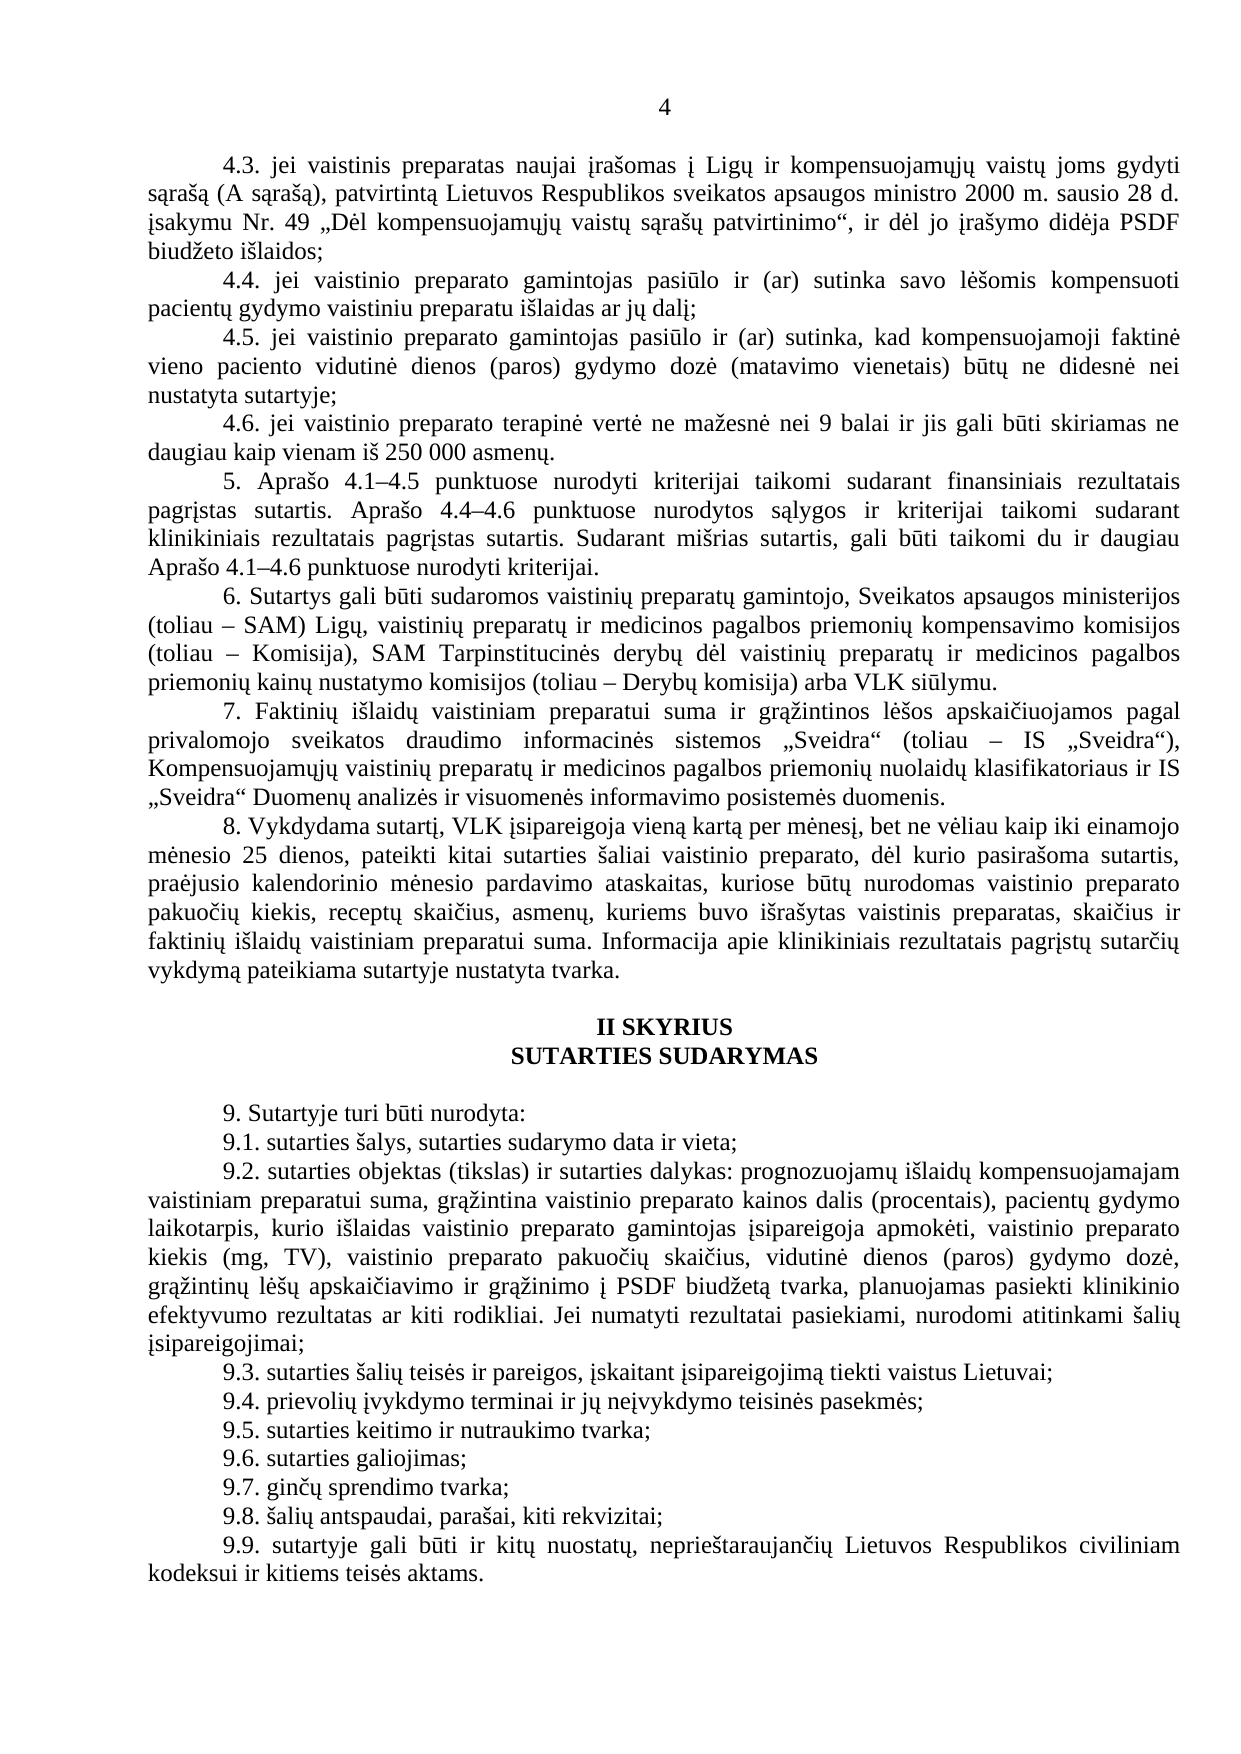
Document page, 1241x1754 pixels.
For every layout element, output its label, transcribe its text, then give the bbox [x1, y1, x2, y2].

text 9. Sutartyje turi būti nurodyta: [148, 1098, 1181, 1127]
text 4.5. jei vaistinio preparato gamintojas pasiūlo ir (ar) sutinka, kad kompensuojamoji faktinė vieno paciento vidutinė dienos (paros) gydymo dozė (matavimo vienetais) būtų ne didesnė nei nustatyta sutartyje; [148, 322, 1181, 408]
text 9.7. ginčų sprendimo tvarka; [148, 1472, 1181, 1501]
text 7. Faktinių išlaidų vaistiniam preparatui suma ir grąžintinos lėšos apskaičiuojamos pagal privalomojo sveikatos draudimo informacinės sistemos „Sveidra“ (toliau – IS „Sveidra“), Kompensuojamųjų vaistinių preparatų ir medicinos pagalbos priemonių nuolaidų klasifikatoriaus ir IS „Sveidra“ Duomenų analizės ir visuomenės informavimo posistemės duomenis. [148, 696, 1181, 811]
text 9.5. sutarties keitimo ir nutraukimo tvarka; [148, 1415, 1181, 1443]
text 4.3. jei vaistinis preparatas naujai įrašomas į Ligų ir kompensuojamųjų vaistų joms gydyti sąrašą (A sąrašą), patvirtintą Lietuvos Respublikos sveikatos apsaugos ministro 2000 m. sausio 28 d. įsakymu Nr. 49 „Dėl kompensuojamųjų vaistų sąrašų patvirtinimo“, ir dėl jo įrašymo didėja PSDF biudžeto išlaidos; [148, 150, 1181, 265]
text SUTARTIES SUDARYMAS [148, 1041, 1181, 1070]
text 8. Vykdydama sutartį, VLK įsipareigoja vieną kartą per mėnesį, bet ne vėliau kaip iki einamojo mėnesio 25 dienos, pateikti kitai sutarties šaliai vaistinio preparato, dėl kurio pasirašoma sutartis, praėjusio kalendorinio mėnesio pardavimo ataskaitas, kuriose būtų nurodomas vaistinio preparato pakuočių kiekis, receptų skaičius, asmenų, kuriems buvo išrašytas vaistinis preparatas, skaičius ir faktinių išlaidų vaistiniam preparatui suma. Informacija apie klinikiniais rezultatais pagrįstų sutarčių vykdymą pateikiama sutartyje nustatyta tvarka. [148, 811, 1181, 983]
text 5. Aprašo 4.1–4.5 punktuose nurodyti kriterijai taikomi sudarant finansiniais rezultatais pagrįstas sutartis. Aprašo 4.4–4.6 punktuose nurodytos sąlygos ir kriterijai taikomi sudarant klinikiniais rezultatais pagrįstas sutartis. Sudarant mišrias sutartis, gali būti taikomi du ir daugiau Aprašo 4.1–4.6 punktuose nurodyti kriterijai. [148, 466, 1181, 581]
text 9.6. sutarties galiojimas; [148, 1443, 1181, 1472]
text 4.6. jei vaistinio preparato terapinė vertė ne mažesnė nei 9 balai ir jis gali būti skiriamas ne daugiau kaip vienam iš 250 000 asmenų. [148, 408, 1181, 466]
text 6. Sutartys gali būti sudaromos vaistinių preparatų gamintojo, Sveikatos apsaugos ministerijos (toliau – SAM) Ligų, vaistinių preparatų ir medicinos pagalbos priemonių kompensavimo komisijos (toliau – Komisija), SAM Tarpinstitucinės derybų dėl vaistinių preparatų ir medicinos pagalbos priemonių kainų nustatymo komisijos (toliau – Derybų komisija) arba VLK siūlymu. [148, 581, 1181, 696]
text II SKYRIUS [148, 1012, 1181, 1041]
text 9.4. prievolių įvykdymo terminai ir jų neįvykdymo teisinės pasekmės; [148, 1386, 1181, 1415]
text 9.1. sutarties šalys, sutarties sudarymo data ir vieta; [148, 1127, 1181, 1156]
text 9.8. šalių antspaudai, parašai, kiti rekvizitai; [148, 1501, 1181, 1530]
text 4.4. jei vaistinio preparato gamintojas pasiūlo ir (ar) sutinka savo lėšomis kompensuoti pacientų gydymo vaistiniu preparatu išlaidas ar jų dalį; [148, 265, 1181, 322]
text 9.9. sutartyje gali būti ir kitų nuostatų, neprieštaraujančių Lietuvos Respublikos civiliniam kodeksui ir kitiems teisės aktams. [148, 1530, 1181, 1587]
text 9.3. sutarties šalių teisės ir pareigos, įskaitant įsipareigojimą tiekti vaistus Lietuvai; [148, 1357, 1181, 1386]
text 9.2. sutarties objektas (tikslas) ir sutarties dalykas: prognozuojamų išlaidų kompensuojamajam vaistiniam preparatui suma, grąžintina vaistinio preparato kainos dalis (procentais), pacientų gydymo laikotarpis, kurio išlaidas vaistinio preparato gamintojas įsipareigoja apmokėti, vaistinio preparato kiekis (mg, TV), vaistinio preparato pakuočių skaičius, vidutinė dienos (paros) gydymo dozė, grąžintinų lėšų apskaičiavimo ir grąžinimo į PSDF biudžetą tvarka, planuojamas pasiekti klinikinio efektyvumo rezultatas ar kiti rodikliai. Jei numatyti rezultatai pasiekiami, nurodomi atitinkami šalių įsipareigojimai; [148, 1156, 1181, 1357]
